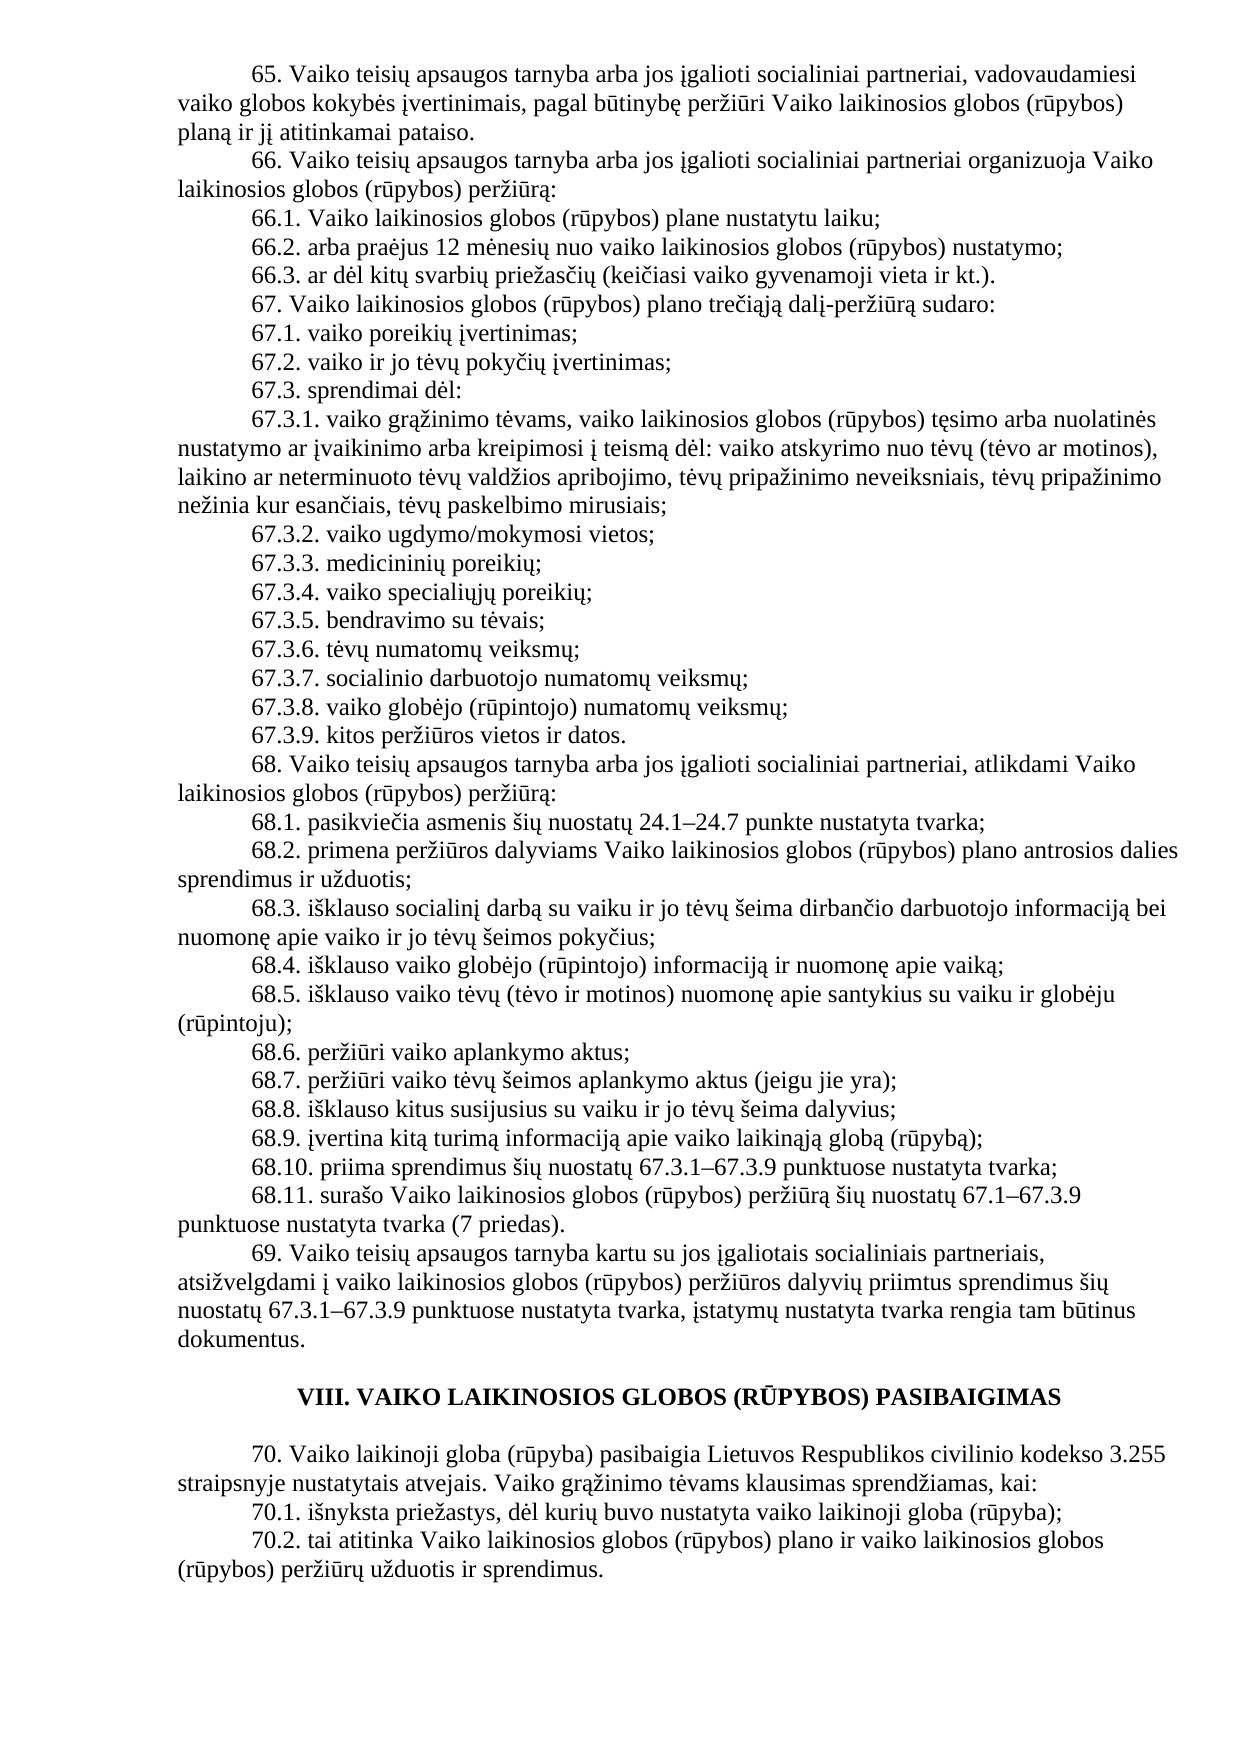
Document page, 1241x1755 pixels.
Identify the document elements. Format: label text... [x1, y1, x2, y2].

text VIII. VAIKO LAIKINOSIOS GLOBOS (RŪPYBOS) PASIBAIGIMAS [177, 1382, 1181, 1410]
text 70.2. tai atitinka Vaiko laikinosios globos (rūpybos) plano ir vaiko laikinosios globos (rūpybos) peržiūrų užduotis ir sprendimus. [177, 1525, 1181, 1583]
text 68. Vaiko teisių apsaugos tarnyba arba jos įgalioti socialiniai partneriai, atlikdami Vaiko laikinosios globos (rūpybos) peržiūrą: [177, 749, 1181, 807]
text 65. Vaiko teisių apsaugos tarnyba arba jos įgalioti socialiniai partneriai, vadovaudamiesi vaiko globos kokybės įvertinimais, pagal būtinybę peržiūri Vaiko laikinosios globos (rūpybos) planą ir jį atitinkamai pataiso. [177, 59, 1181, 145]
text 67. Vaiko laikinosios globos (rūpybos) plano trečiąją dalį-peržiūrą sudaro: [177, 289, 1181, 318]
text 67.1. vaiko poreikių įvertinimas; [177, 318, 1181, 347]
text 68.11. surašo Vaiko laikinosios globos (rūpybos) peržiūrą šių nuostatų 67.1–67.3.9 punktuose nustatyta tvarka (7 priedas). [177, 1180, 1181, 1238]
text 67.3.2. vaiko ugdymo/mokymosi vietos; [177, 519, 1181, 548]
text 67.3.9. kitos peržiūros vietos ir datos. [177, 720, 1181, 749]
text 67.3.3. medicininių poreikių; [177, 548, 1181, 577]
text 68.7. peržiūri vaiko tėvų šeimos aplankymo aktus (jeigu jie yra); [177, 1065, 1181, 1094]
text 67.3.6. tėvų numatomų veiksmų; [177, 634, 1181, 663]
text 70.1. išnyksta priežastys, dėl kurių buvo nustatyta vaiko laikinoji globa (rūpyba); [177, 1497, 1181, 1525]
text 67.2. vaiko ir jo tėvų pokyčių įvertinimas; [177, 347, 1181, 375]
text 67.3.1. vaiko grąžinimo tėvams, vaiko laikinosios globos (rūpybos) tęsimo arba nuolatinės nustatymo ar įvaikinimo arba kreipimosi į teismą dėl: vaiko atskyrimo nuo tėvų (tėvo ar motinos), laikino ar neterminuoto tėvų valdžios apribojimo, tėvų pripažinimo neveiksniais, tėvų pripažinimo nežinia kur esančiais, tėvų paskelbimo mirusiais; [177, 404, 1181, 519]
text 66.3. ar dėl kitų svarbių priežasčių (keičiasi vaiko gyvenamoji vieta ir kt.). [177, 260, 1181, 289]
text 66.1. Vaiko laikinosios globos (rūpybos) plane nustatytu laiku; [177, 203, 1181, 232]
text 68.9. įvertina kitą turimą informaciją apie vaiko laikinąją globą (rūpybą); [177, 1123, 1181, 1152]
text 67.3.4. vaiko specialiųjų poreikių; [177, 577, 1181, 605]
text 68.2. primena peržiūros dalyviams Vaiko laikinosios globos (rūpybos) plano antrosios dalies sprendimus ir užduotis; [177, 835, 1181, 893]
text 67.3.8. vaiko globėjo (rūpintojo) numatomų veiksmų; [177, 692, 1181, 720]
text 66.2. arba praėjus 12 mėnesių nuo vaiko laikinosios globos (rūpybos) nustatymo; [177, 232, 1181, 260]
text 68.5. išklauso vaiko tėvų (tėvo ir motinos) nuomonę apie santykius su vaiku ir globėju (rūpintoju); [177, 979, 1181, 1037]
text 68.6. peržiūri vaiko aplankymo aktus; [177, 1037, 1181, 1065]
text 68.1. pasikviečia asmenis šių nuostatų 24.1–24.7 punkte nustatyta tvarka; [177, 807, 1181, 835]
text 67.3. sprendimai dėl: [177, 375, 1181, 404]
text 70. Vaiko laikinoji globa (rūpyba) pasibaigia Lietuvos Respublikos civilinio kodekso 3.255 straipsnyje nustatytais atvejais. Vaiko grąžinimo tėvams klausimas sprendžiamas, kai: [177, 1439, 1181, 1497]
text 68.8. išklauso kitus susijusius su vaiku ir jo tėvų šeima dalyvius; [177, 1094, 1181, 1123]
text 68.4. išklauso vaiko globėjo (rūpintojo) informaciją ir nuomonę apie vaiką; [177, 950, 1181, 979]
text 68.3. išklauso socialinį darbą su vaiku ir jo tėvų šeima dirbančio darbuotojo informaciją bei nuomonę apie vaiko ir jo tėvų šeimos pokyčius; [177, 893, 1181, 950]
text 69. Vaiko teisių apsaugos tarnyba kartu su jos įgaliotais socialiniais partneriais, atsižvelgdami į vaiko laikinosios globos (rūpybos) peržiūros dalyvių priimtus sprendimus šių nuostatų 67.3.1–67.3.9 punktuose nustatyta tvarka, įstatymų nustatyta tvarka rengia tam būtinus dokumentus. [177, 1238, 1181, 1353]
text 66. Vaiko teisių apsaugos tarnyba arba jos įgalioti socialiniai partneriai organizuoja Vaiko laikinosios globos (rūpybos) peržiūrą: [177, 145, 1181, 203]
text 67.3.5. bendravimo su tėvais; [177, 605, 1181, 634]
text 67.3.7. socialinio darbuotojo numatomų veiksmų; [177, 663, 1181, 692]
text 68.10. priima sprendimus šių nuostatų 67.3.1–67.3.9 punktuose nustatyta tvarka; [177, 1152, 1181, 1180]
